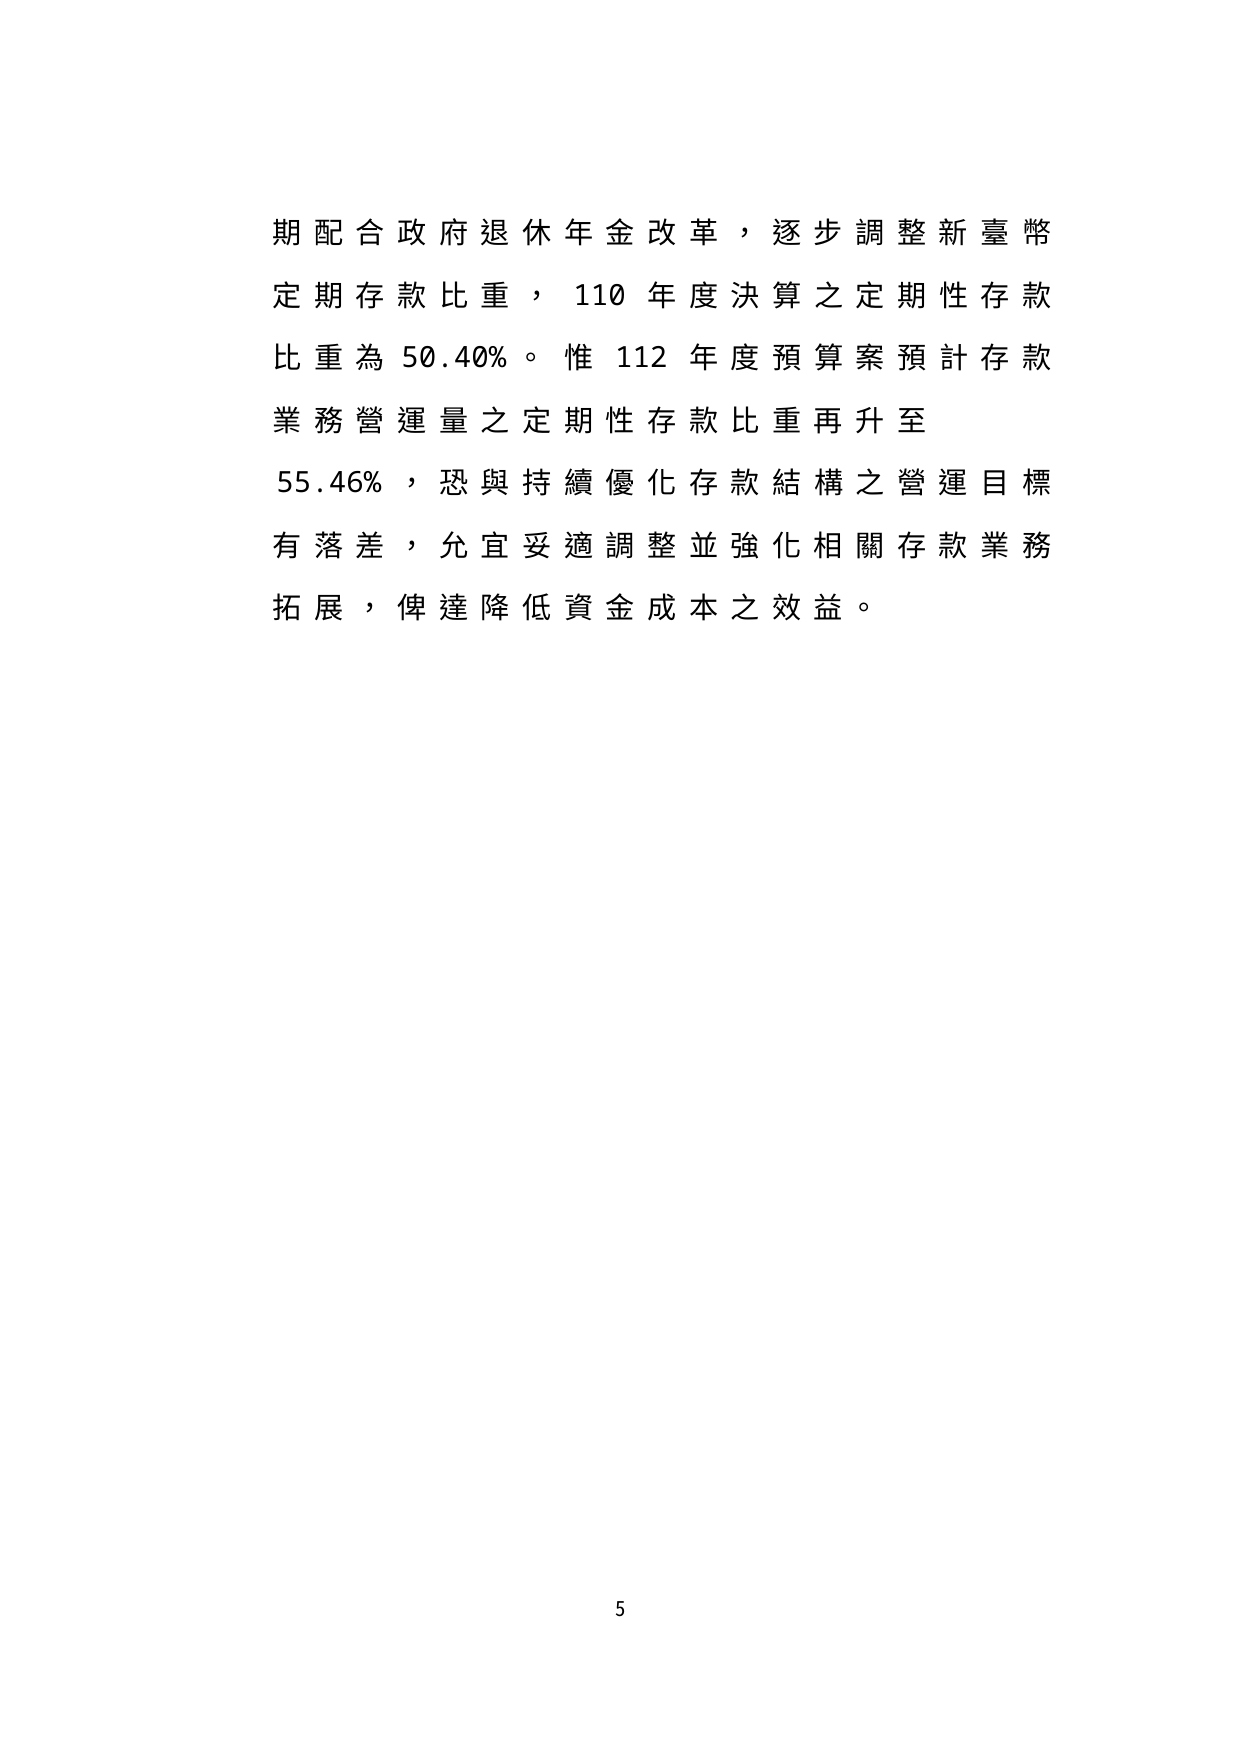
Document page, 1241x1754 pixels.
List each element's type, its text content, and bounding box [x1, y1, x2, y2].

text 期配合政府退休年金改革，逐步調整新臺幣定期存款比重，110年度決算之定期性存款比重為50.40%。惟112年度預算案預計存款業務營運量之定期性存款比重再升至55.46%，恐與持續優化存款結構之營運目標有落差，允宜妥適調整並強化相關存款業務拓展，俾達降低資金成本之效益。 [242, 189, 1058, 627]
